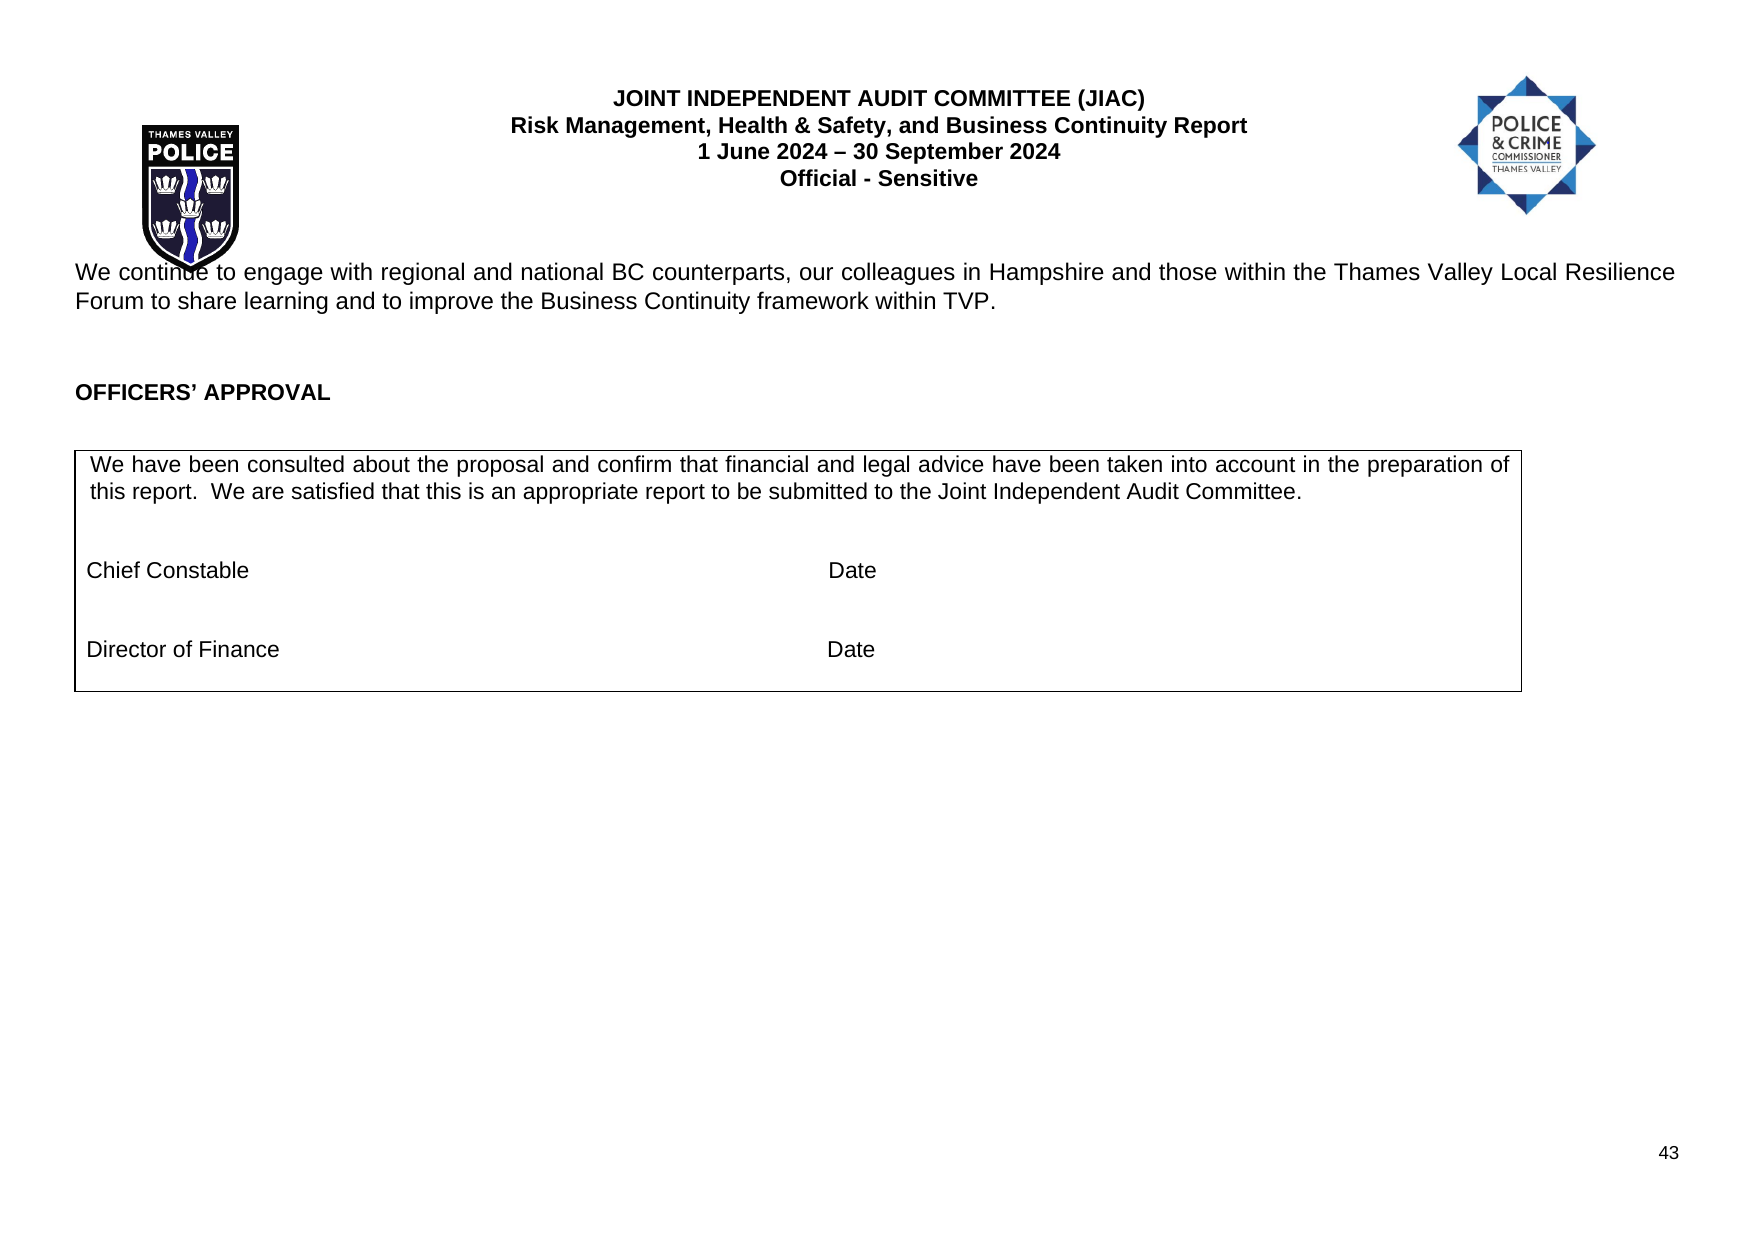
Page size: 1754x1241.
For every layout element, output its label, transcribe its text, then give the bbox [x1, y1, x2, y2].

table_header We have been consulted about the proposal and confirm that financial and legal advice have been taken into account in the preparation of this report. We are satisfied that this is an appropriate report to be submitted to the Joint Independent Audit Committee. Chief Constable Date Director of Finance Date [76, 451, 1521, 691]
text OFFICERS’ APPROVAL [75, 379, 1679, 406]
text We continue to engage with regional and national BC counterparts, our colleagues in Hampshire and those within the Thames Valley Local Resilience Forum to share learning and to improve the Business Continuity framework within TVP. [75, 257, 1679, 314]
